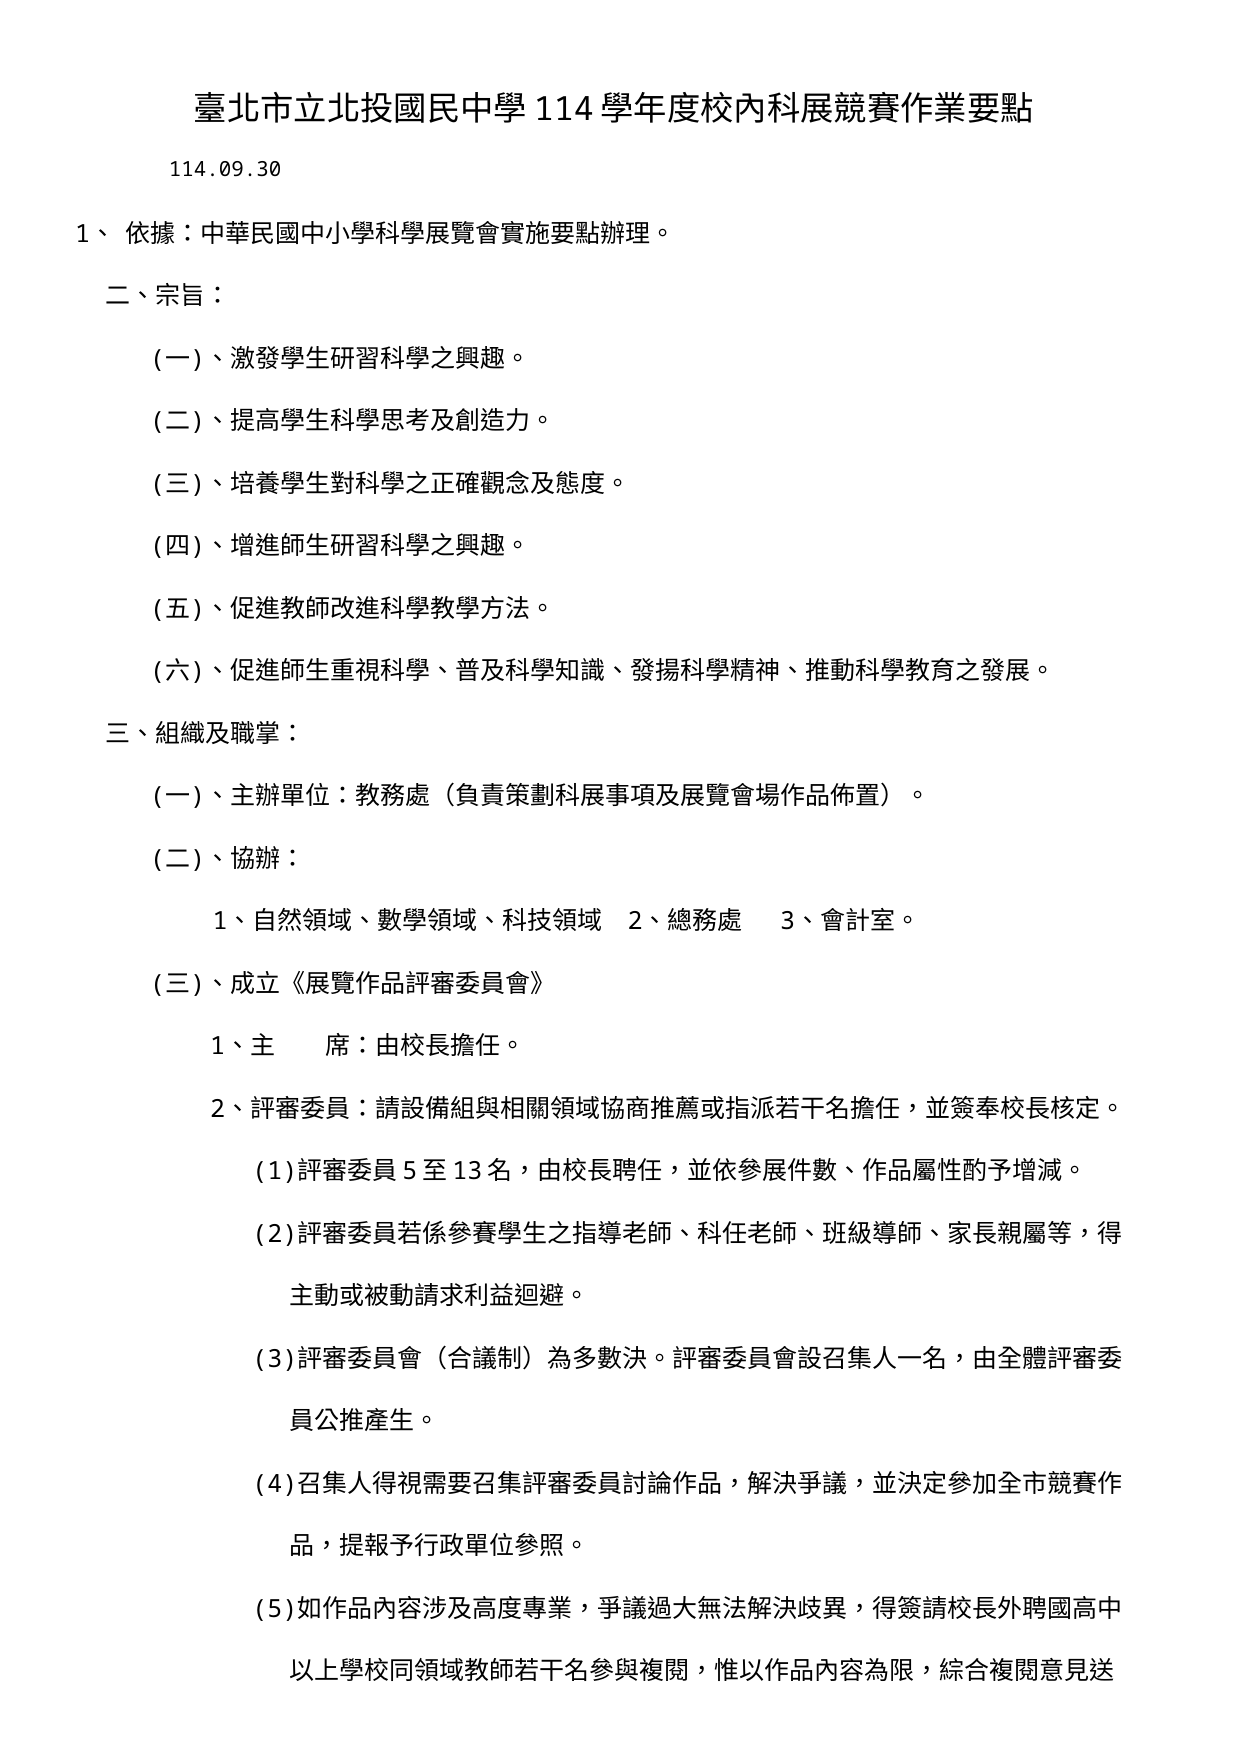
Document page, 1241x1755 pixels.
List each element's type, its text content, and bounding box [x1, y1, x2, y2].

text 臺北市立北投國民中學114學年度校內科展競賽作業要點114.09.30 [94, 64, 1123, 189]
list 依據：中華民國中小學科學展覽會實施要點辦理。 [75, 189, 1123, 252]
text (1)評審委員5至13名，由校長聘任，並依參展件數、作品屬性酌予增減。 [252, 1127, 1123, 1189]
text (4)召集人得視需要召集評審委員討論作品，解決爭議，並決定參加全市競賽作品，提報予行政單位參照。 [252, 1439, 1123, 1564]
text (二)、協辦： [75, 814, 1123, 877]
text (一)、主辦單位：教務處（負責策劃科展事項及展覽會場作品佈置）。 [75, 752, 1123, 814]
text 1、主 席：由校長擔任。 [62, 1002, 1123, 1064]
text (2)評審委員若係參賽學生之指導老師、科任老師、班級導師、家長親屬等，得主動或被動請求利益迴避。 [252, 1189, 1123, 1314]
text 二、宗旨： (一)、激發學生研習科學之興趣。 (二)、提高學生科學思考及創造力。 (三)、培養學生對科學之正確觀念及態度。 (四)、增進師生研習科學之興趣。 (五)、促進教師改進科學教學方法。 (六)、促進師生重視科學、普及科學知識、發揚科學精神、推動科學教育之發展。 [75, 252, 1123, 689]
text (3)評審委員會（合議制）為多數決。評審委員會設召集人一名，由全體評審委員公推產生。 [252, 1314, 1123, 1439]
text 1、自然領域、數學領域、科技領域 2、總務處 3、會計室。 [212, 877, 1123, 939]
text 2、評審委員：請設備組與相關領域協商推薦或指派若干名擔任，並簽奉校長核定。 [62, 1064, 1123, 1127]
text 三、組織及職掌： [75, 689, 1123, 752]
text (5)如作品內容涉及高度專業，爭議過大無法解決歧異，得簽請校長外聘國高中以上學校同領域教師若干名參與複閱，惟以作品內容為限，綜合複閱意見送 [252, 1564, 1123, 1689]
text (三)、成立《展覽作品評審委員會》 [75, 939, 1123, 1002]
